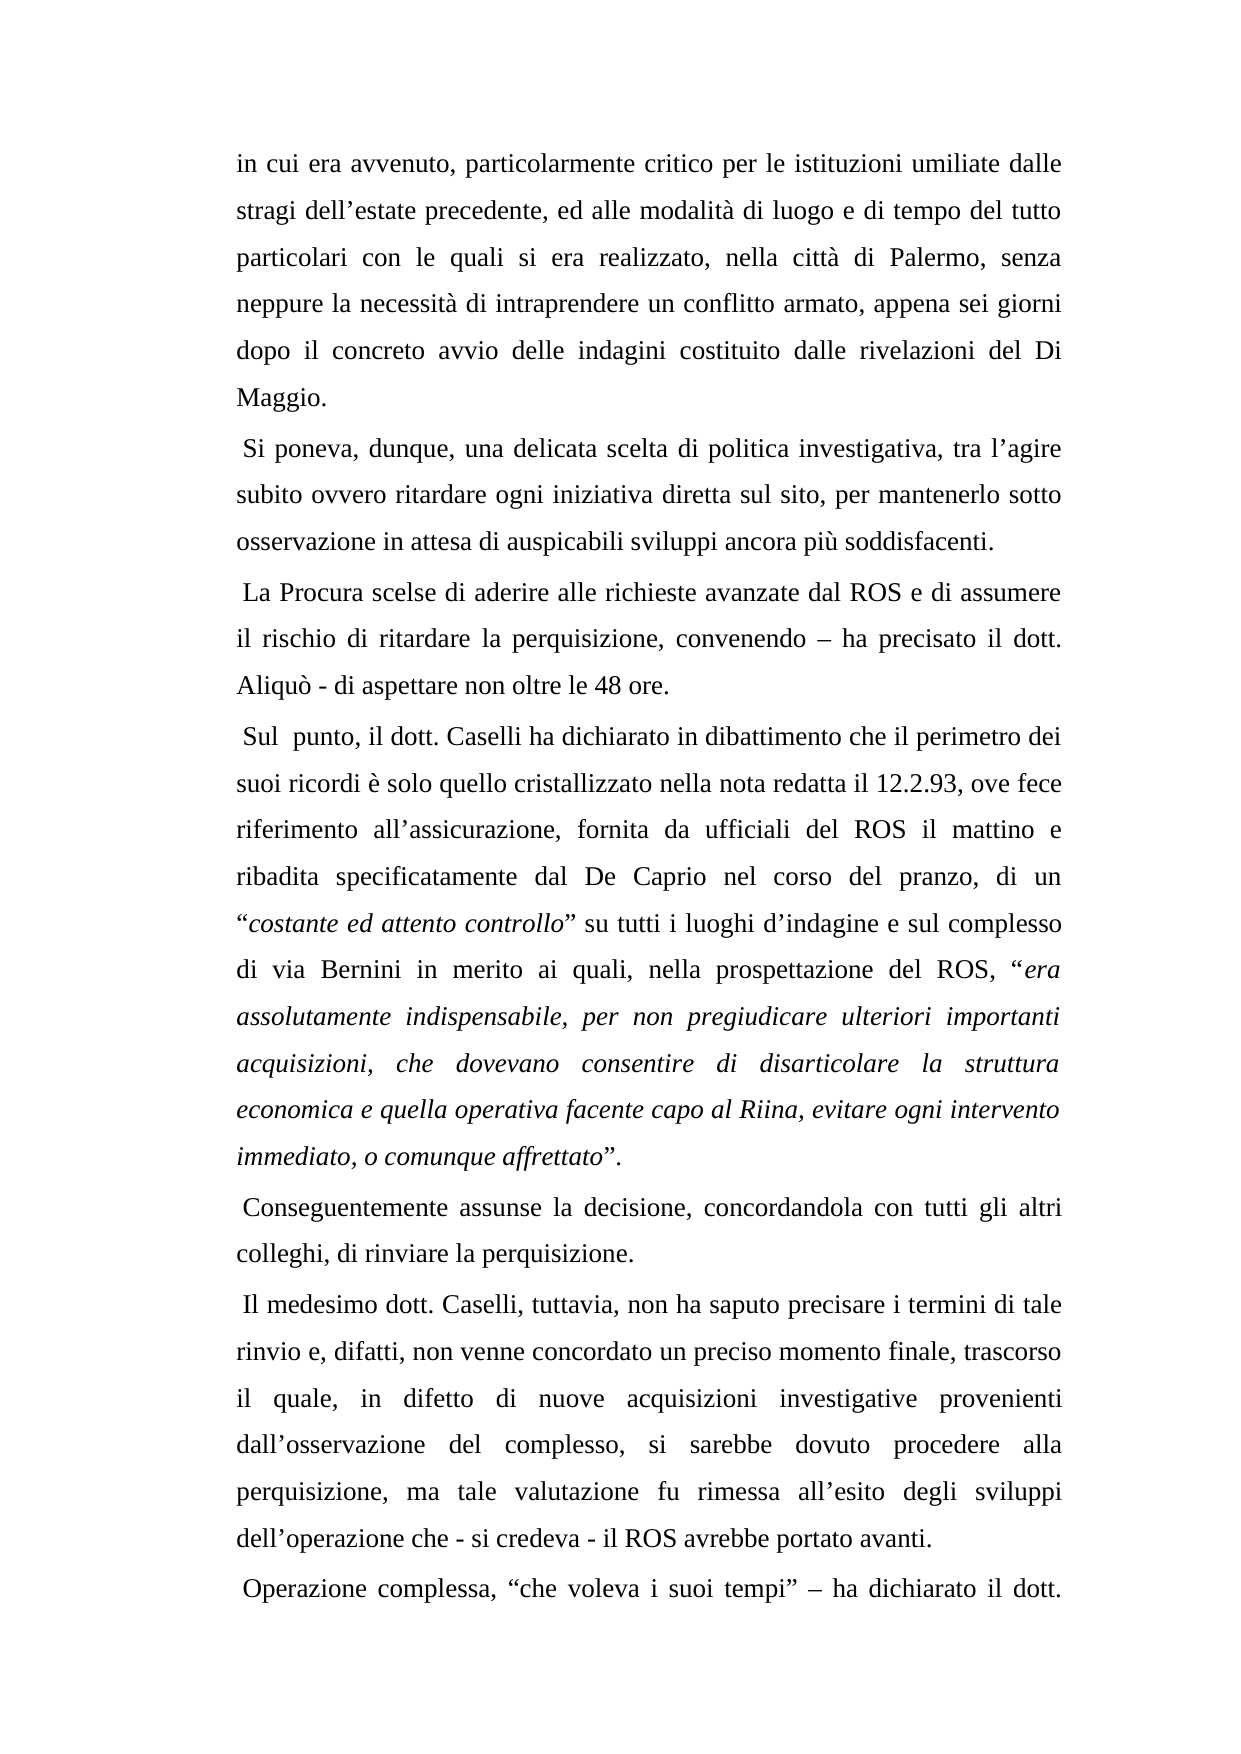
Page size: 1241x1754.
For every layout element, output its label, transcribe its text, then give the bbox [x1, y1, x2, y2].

text Si poneva, dunque, una delicata scelta di politica investigativa, tra l’agire subito ovvero ritardare ogni iniziativa diretta sul sito, per mantenerlo sotto osservazione in attesa di auspicabili sviluppi ancora più soddisfacenti. [236, 432, 1063, 556]
text La Procura scelse di aderire alle richieste avanzate dal ROS e di assumere il rischio di ritardare la perquisizione, convenendo – ha precisato il dott. Aliquò - di aspettare non oltre le 48 ore. [236, 576, 1063, 700]
text Il medesimo dott. Caselli, tuttavia, non ha saputo precisare i termini di tale rinvio e, difatti, non venne concordato un preciso momento finale, trascorso il quale, in difetto di nuove acquisizioni investigative provenienti dall’osservazione del complesso, si sarebbe dovuto procedere alla perquisizione, ma tale valutazione fu rimessa all’esito degli sviluppi dell’operazione che - si credeva - il ROS avrebbe portato avanti. [236, 1288, 1063, 1553]
text Operazione complessa, “che voleva i suoi tempi” – ha dichiarato il dott. [236, 1573, 1063, 1604]
text Conseguentemente assunse la decisione, concordandola con tutti gli altri colleghi, di rinviare la perquisizione. [236, 1191, 1063, 1269]
text in cui era avvenuto, particolarmente critico per le istituzioni umiliate dalle stragi dell’estate precedente, ed alle modalità di luogo e di tempo del tutto particolari con le quali si era realizzato, nella città di Palermo, senza neppure la necessità di intraprendere un conflitto armato, appena sei giorni dopo il concreto avvio delle indagini costituito dalle rivelazioni del Di Maggio. [236, 148, 1063, 412]
text Sul punto, il dott. Caselli ha dichiarato in dibattimento che il perimetro dei suoi ricordi è solo quello cristallizzato nella nota redatta il 12.2.93, ove fece riferimento all’assicurazione, fornita da ufficiali del ROS il mattino e ribadita specificatamente dal De Caprio nel corso del pranzo, di un “costante ed attento controllo” su tutti i luoghi d’indagine e sul complesso di via Bernini in merito ai quali, nella prospettazione del ROS, “era assolutamente indispensabile, per non pregiudicare ulteriori importanti acquisizioni, che dovevano consentire di disarticolare la struttura economica e quella operativa facente capo al Riina, evitare ogni intervento immediato, o comunque affrettato”. [236, 720, 1063, 1171]
